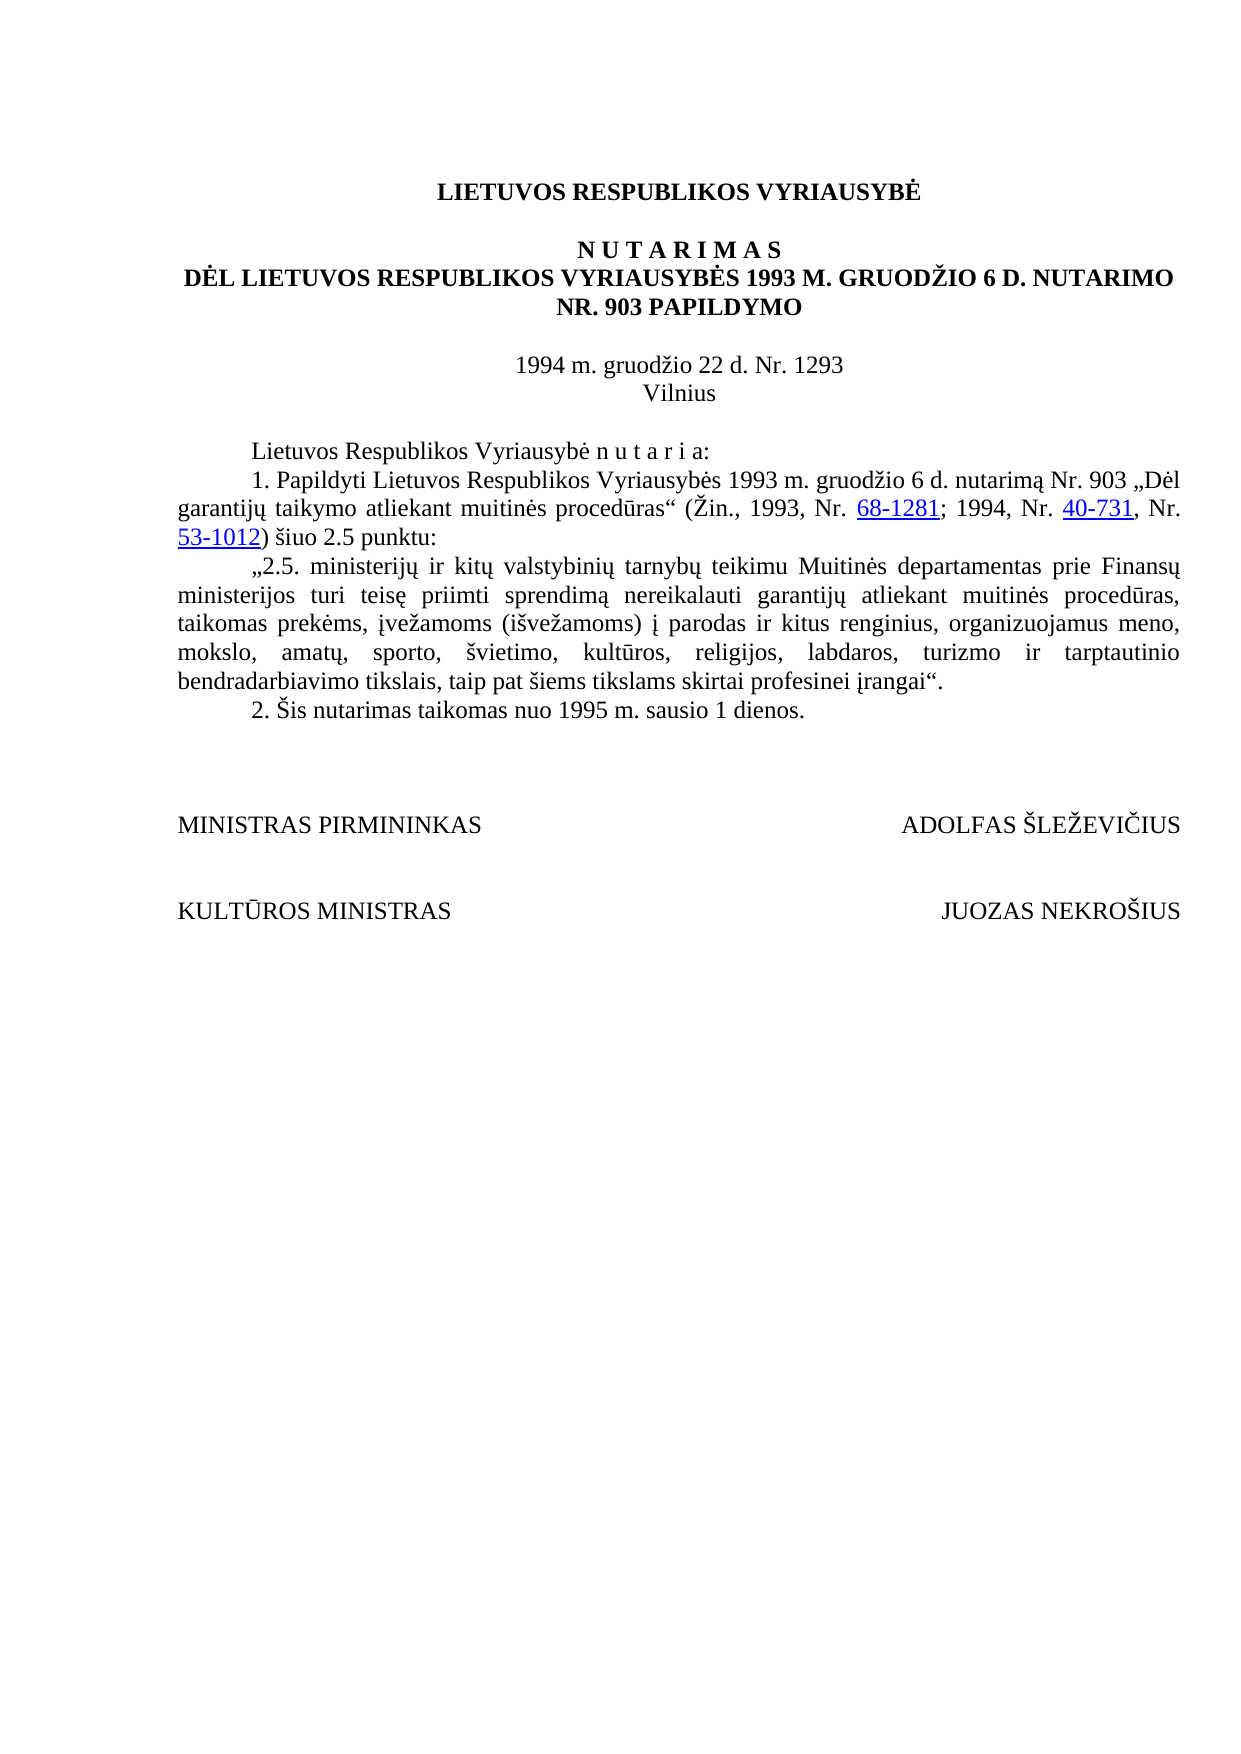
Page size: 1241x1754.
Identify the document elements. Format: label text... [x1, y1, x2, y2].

text N U T A R I M A S [177, 235, 1181, 263]
text KULTŪROS MINISTRAS JUOZAS NEKROŠIUS [177, 896, 1181, 925]
text „2.5. ministerijų ir kitų valstybinių tarnybų teikimu Muitinės departamentas prie Finansų ministerijos turi teisę priimti sprendimą nereikalauti garantijų atliekant muitinės procedūras, taikomas prekėms, įvežamoms (išvežamoms) į parodas ir kitus renginius, organizuojamus meno, mokslo, amatų, sporto, švietimo, kultūros, religijos, labdaros, turizmo ir tarptautinio bendradarbiavimo tikslais, taip pat šiems tikslams skirtai profesinei įrangai“. [177, 551, 1181, 695]
text DĖL LIETUVOS RESPUBLIKOS VYRIAUSYBĖS 1993 M. GRUODŽIO 6 D. NUTARIMO NR. 903 PAPILDYMO [177, 263, 1181, 321]
text 2. Šis nutarimas taikomas nuo 1995 m. sausio 1 dienos. [177, 695, 1181, 723]
text 1994 m. gruodžio 22 d. Nr. 1293 [177, 350, 1181, 378]
text LIETUVOS RESPUBLIKOS VYRIAUSYBĖ [177, 177, 1181, 206]
text Lietuvos Respublikos Vyriausybė nutaria: [177, 436, 1181, 465]
text 1. Papildyti Lietuvos Respublikos Vyriausybės 1993 m. gruodžio 6 d. nutarimą Nr. 903 „Dėl garantijų taikymo atliekant muitinės procedūras“ (Žin., 1993, Nr. 68-1281; 1994, Nr. 40-731, Nr. 53-1012) šiuo 2.5 punktu: [177, 465, 1181, 551]
text Vilnius [177, 378, 1181, 407]
text MINISTRAS PIRMININKAS ADOLFAS ŠLEŽEVIČIUS [177, 810, 1181, 838]
